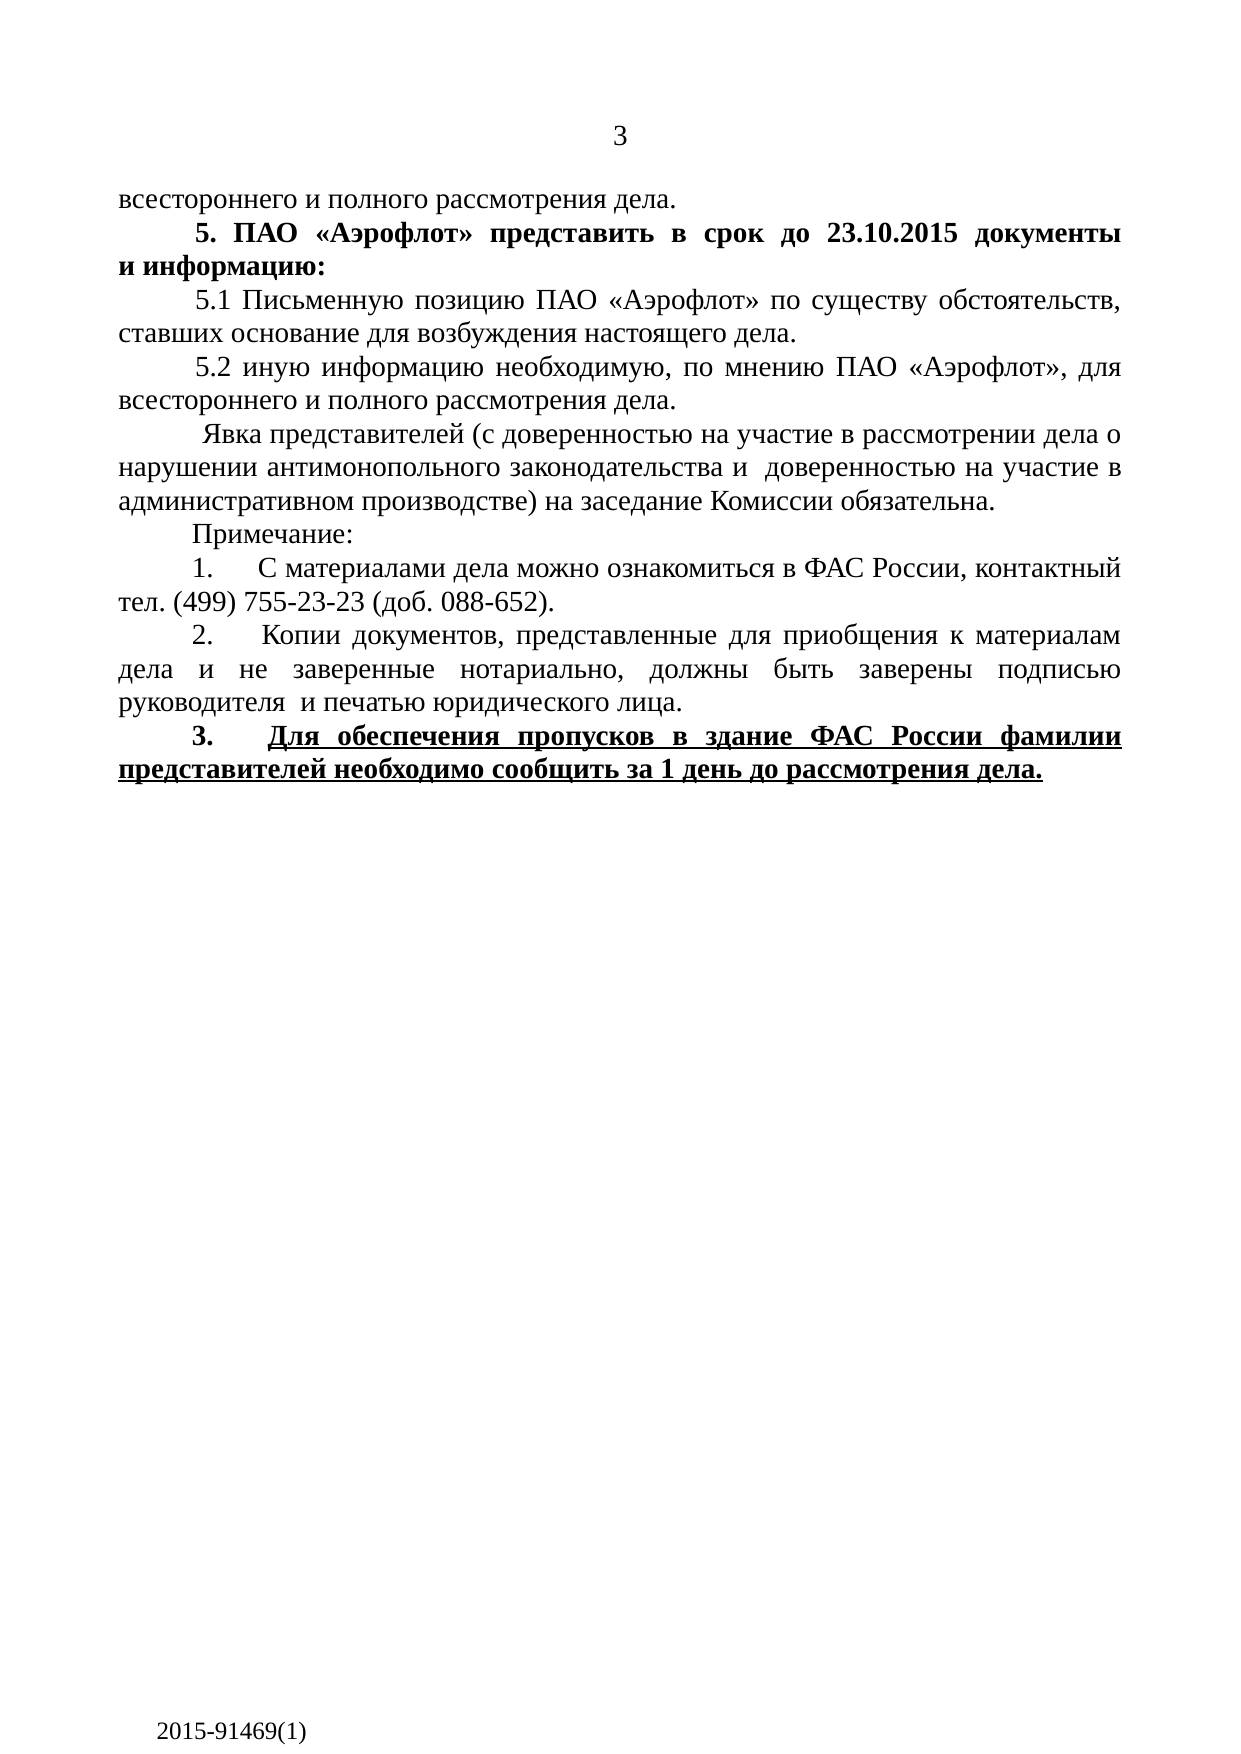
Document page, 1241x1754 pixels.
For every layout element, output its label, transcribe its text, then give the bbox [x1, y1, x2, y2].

text Явка представителей (с доверенностью на участие в рассмотрении дела о нарушении антимонопольного законодательства и доверенностью на участие в административном производстве) на заседание Комиссии обязательна. [118, 416, 1122, 517]
text 2. Копии документов, представленные для приобщения к материалам дела и не заверенные нотариально, должны быть заверены подписью руководителя и печатью юридического лица. [118, 617, 1122, 718]
text Примечание: [118, 517, 1122, 550]
text 3. Для обеспечения пропусков в здание ФАС России фамилии представителей необходимо сообщить за 1 день до рассмотрения дела. [118, 718, 1122, 785]
text 5. ПАО «Аэрофлот» представить в срок до 23.10.2015 документы и информацию: [118, 215, 1122, 282]
text 5.2 иную информацию необходимую, по мнению ПАО «Аэрофлот», для всестороннего и полного рассмотрения дела. [118, 349, 1122, 416]
text 5.1 Письменную позицию ПАО «Аэрофлот» по существу обстоятельств, ставших основание для возбуждения настоящего дела. [118, 282, 1122, 349]
text 1. С материалами дела можно ознакомиться в ФАС России, контактный тел. (499) 755-23-23 (доб. 088-652). [118, 550, 1122, 617]
text всестороннего и полного рассмотрения дела. [118, 181, 1122, 215]
